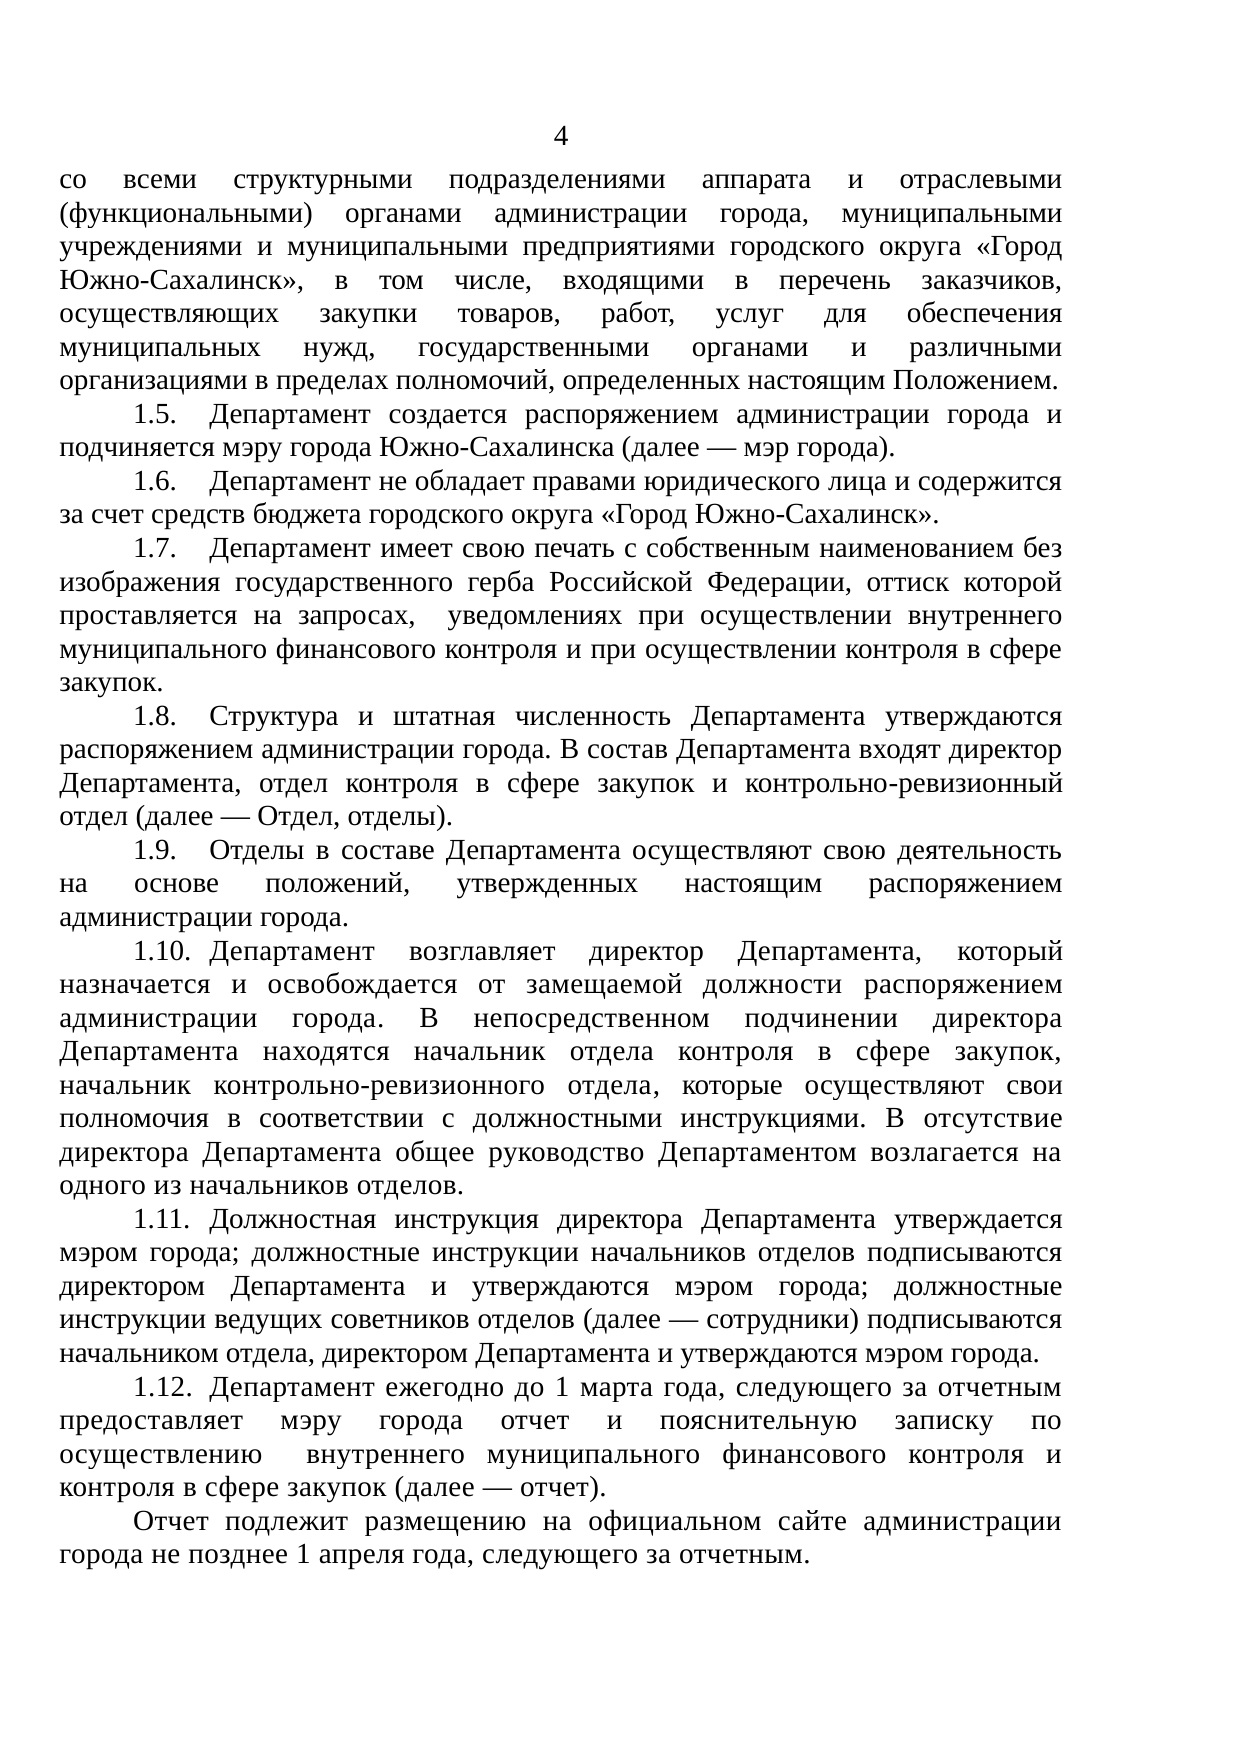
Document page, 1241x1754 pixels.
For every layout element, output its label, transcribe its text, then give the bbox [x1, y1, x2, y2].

text Отчет подлежит размещению на официальном сайте администрации города не позднее 1 апреля года, следующего за отчетным. [59, 1503, 1063, 1570]
text 1.6. Департамент не обладает правами юридического лица и содержится за счет средств бюджета городского округа «Город Южно‑Сахалинск». [59, 463, 1063, 530]
text 1.12. Департамент ежегодно до 1 марта года, следующего за отчетным предоставляет мэру города отчет и пояснительную записку по осуществлению внутреннего муниципального финансового контроля и контроля в сфере закупок (далее — отчет). [59, 1369, 1063, 1503]
text со всеми структурными подразделениями аппарата и отраслевыми (функциональными) органами администрации города, муниципальными учреждениями и муниципальными предприятиями городского округа «Город Южно-Сахалинск», в том числе, входящими в перечень заказчиков, осуществляющих закупки товаров, работ, услуг для обеспечения муниципальных нужд, государственными органами и различными организациями в пределах полномочий, определенных настоящим Положением. [59, 161, 1063, 396]
text 1.7. Департамент имеет свою печать с собственным наименованием без изображения государственного герба Российской Федерации, оттиск которой проставляется на запросах, уведомлениях при осуществлении внутреннего муниципального финансового контроля и при осуществлении контроля в сфере закупок. [59, 530, 1063, 698]
text 1.5. Департамент создается распоряжением администрации города и подчиняется мэру города Южно-Сахалинска (далее — мэр города). [59, 396, 1063, 463]
text 1.9. Отделы в составе Департамента осуществляют свою деятельность на основе положений, утвержденных настоящим распоряжением администрации города. [59, 832, 1063, 933]
text 1.10. Департамент возглавляет директор Департамента, который назначается и освобождается от замещаемой должности распоряжением администрации города. В непосредственном подчинении директора Департамента находятся начальник отдела контроля в сфере закупок, начальник контрольно-ревизионного отдела, которые осуществляют свои полномочия в соответствии с должностными инструкциями. В отсутствие директора Департамента общее руководство Департаментом возлагается на одного из начальников отделов. [59, 933, 1063, 1201]
text 1.11. Должностная инструкция директора Департамента утверждается мэром города; должностные инструкции начальников отделов подписываются директором Департамента и утверждаются мэром города; должностные инструкции ведущих советников отделов (далее — сотрудники) подписываются начальником отдела, директором Департамента и утверждаются мэром города. [59, 1201, 1063, 1369]
text 1.8. Структура и штатная численность Департамента утверждаются распоряжением администрации города. В состав Департамента входят директор Департамента, отдел контроля в сфере закупок и контрольно‑ревизионный отдел (далее — Отдел, отделы). [59, 698, 1063, 832]
